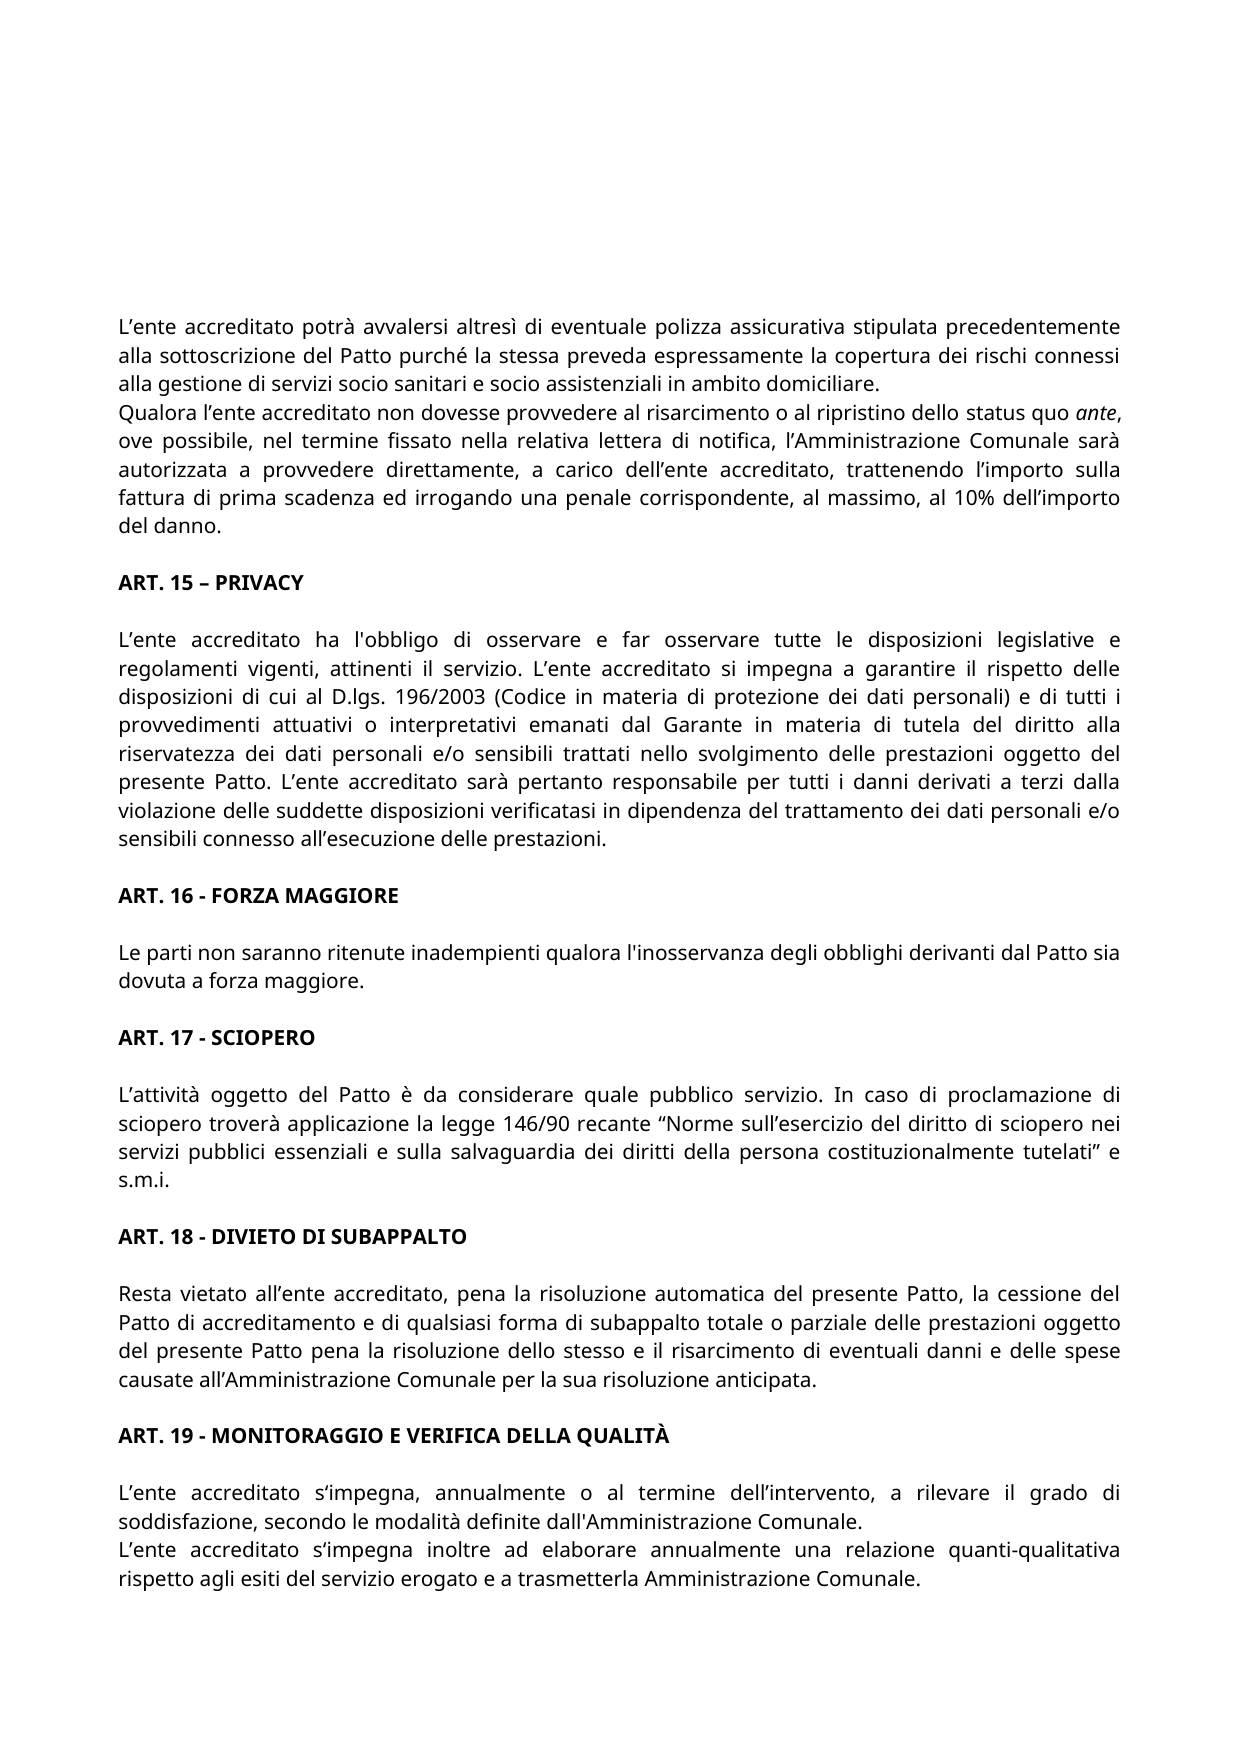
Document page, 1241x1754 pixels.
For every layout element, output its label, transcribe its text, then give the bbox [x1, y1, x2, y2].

text L’ente accreditato s‘impegna, annualmente o al termine dell’intervento, a rilevare il grado di soddisfazione, secondo le modalità definite dall'Amministrazione Comunale. [118, 1478, 1122, 1535]
text ART. 16 - FORZA MAGGIORE [118, 881, 1122, 910]
text ART. 18 - DIVIETO DI SUBAPPALTO [118, 1222, 1122, 1251]
text Resta vietato all’ente accreditato, pena la risoluzione automatica del presente Patto, la cessione del Patto di accreditamento e di qualsiasi forma di subappalto totale o parziale delle prestazioni oggetto del presente Patto pena la risoluzione dello stesso e il risarcimento di eventuali danni e delle spese causate all’Amministrazione Comunale per la sua risoluzione anticipata. [118, 1279, 1122, 1393]
text L’ente accreditato s‘impegna inoltre ad elaborare annualmente una relazione quanti-qualitativa rispetto agli esiti del servizio erogato e a trasmetterla Amministrazione Comunale. [118, 1535, 1122, 1592]
text ART. 19 - MONITORAGGIO E VERIFICA DELLA QUALITÀ [118, 1422, 1122, 1450]
text L’attività oggetto del Patto è da considerare quale pubblico servizio. In caso di proclamazione di sciopero troverà applicazione la legge 146/90 recante “Norme sull’esercizio del diritto di sciopero nei servizi pubblici essenziali e sulla salvaguardia dei diritti della persona costituzionalmente tutelati” e s.m.i. [118, 1080, 1122, 1194]
text Le parti non saranno ritenute inadempienti qualora l'inosservanza degli obblighi derivanti dal Patto sia dovuta a forza maggiore. [118, 938, 1122, 995]
text ART. 17 - SCIOPERO [118, 1023, 1122, 1052]
text L’ente accreditato ha l'obbligo di osservare e far osservare tutte le disposizioni legislative e regolamenti vigenti, attinenti il servizio. L’ente accreditato si impegna a garantire il rispetto delle disposizioni di cui al D.lgs. 196/2003 (Codice in materia di protezione dei dati personali) e di tutti i provvedimenti attuativi o interpretativi emanati dal Garante in materia di tutela del diritto alla riservatezza dei dati personali e/o sensibili trattati nello svolgimento delle prestazioni oggetto del presente Patto. L’ente accreditato sarà pertanto responsabile per tutti i danni derivati a terzi dalla violazione delle suddette disposizioni verificatasi in dipendenza del trattamento dei dati personali e/o sensibili connesso all’esecuzione delle prestazioni. [118, 625, 1122, 853]
text L’ente accreditato potrà avvalersi altresì di eventuale polizza assicurativa stipulata precedentemente alla sottoscrizione del Patto purché la stessa preveda espressamente la copertura dei rischi connessi alla gestione di servizi socio sanitari e socio assistenziali in ambito domiciliare. [118, 312, 1122, 398]
text Qualora l’ente accreditato non dovesse provvedere al risarcimento o al ripristino dello status quo ante, ove possibile, nel termine fissato nella relativa lettera di notifica, l’Amministrazione Comunale sarà autorizzata a provvedere direttamente, a carico dell’ente accreditato, trattenendo l’importo sulla fattura di prima scadenza ed irrogando una penale corrispondente, al massimo, al 10% dell’importo del danno. [118, 398, 1122, 540]
text ART. 15 – PRIVACY [118, 568, 1122, 597]
